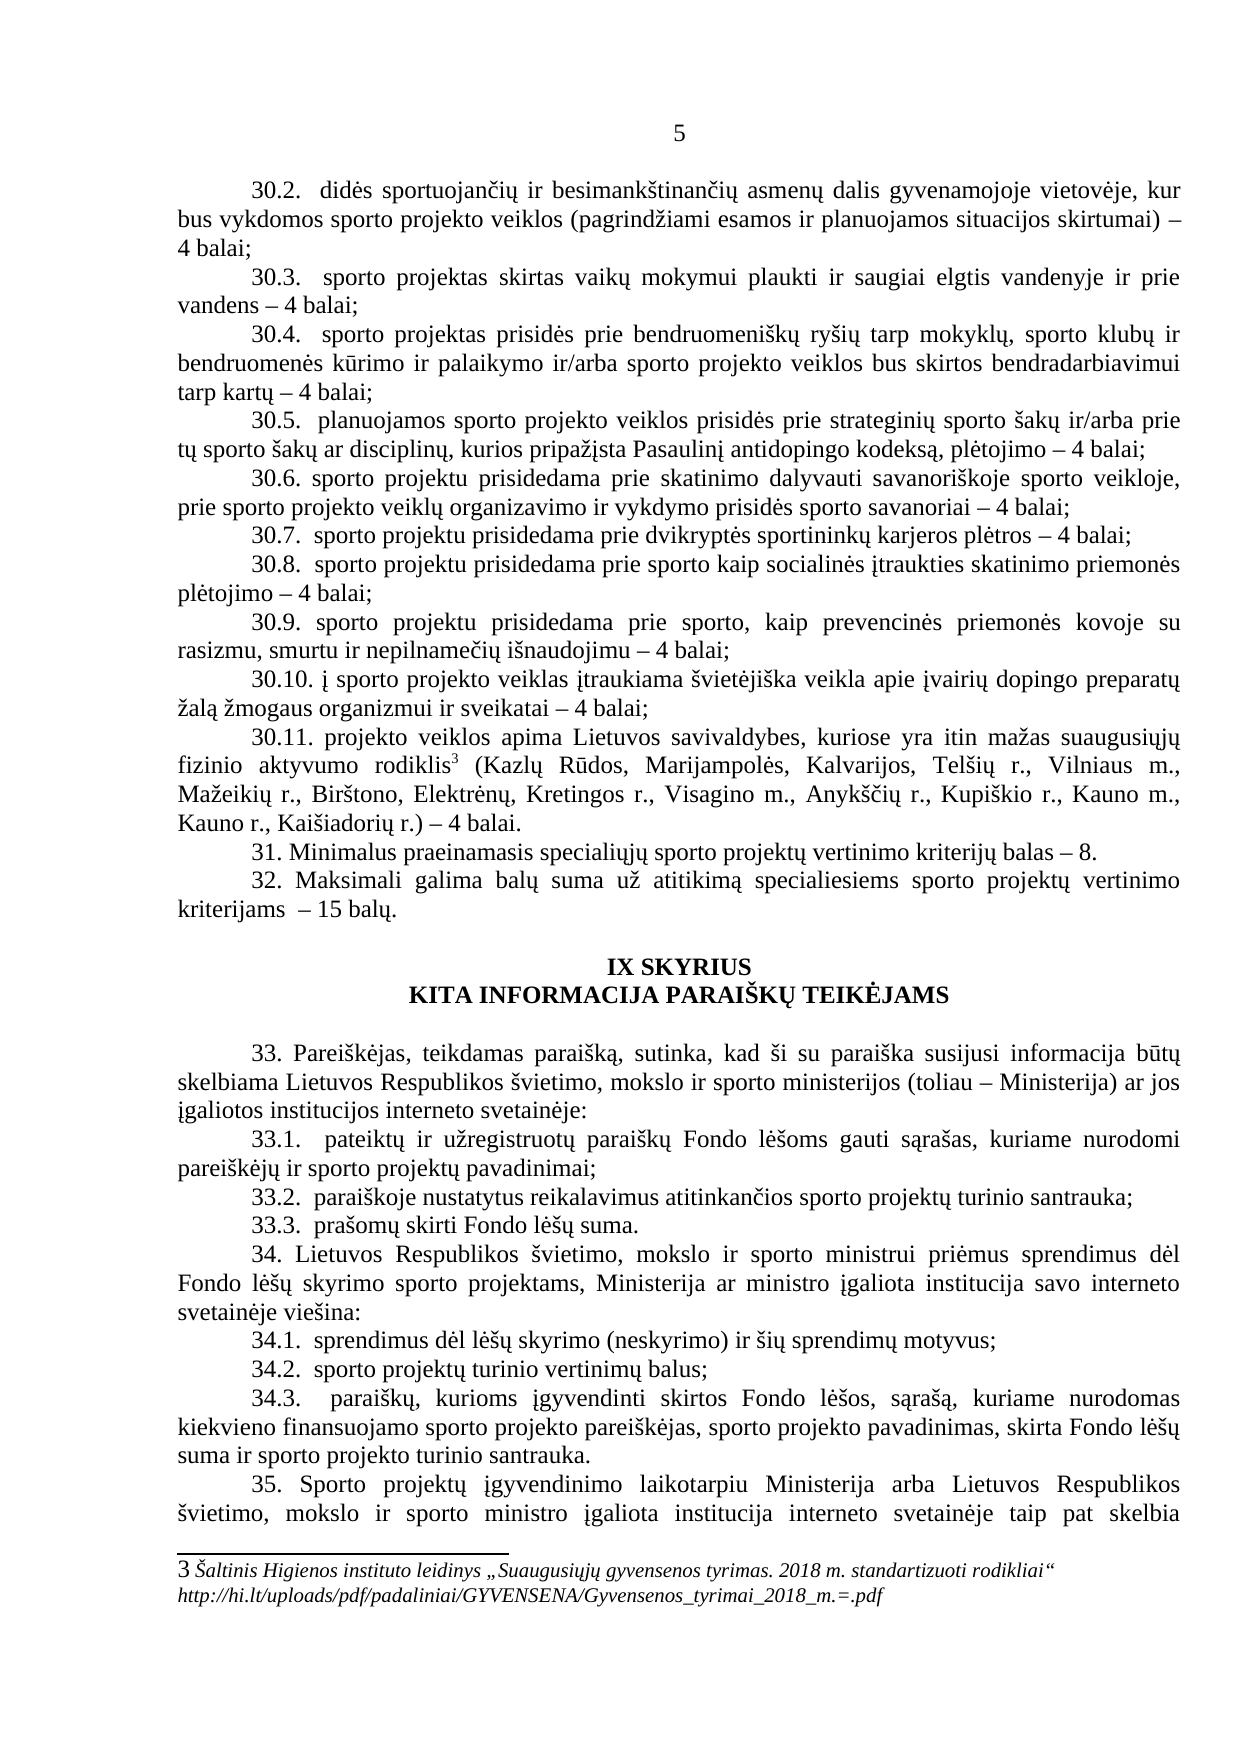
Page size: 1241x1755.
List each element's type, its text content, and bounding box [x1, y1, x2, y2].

text 33.1. pateiktų ir užregistruotų paraiškų Fondo lėšoms gauti sąrašas, kuriame nurodomi pareiškėjų ir sporto projektų pavadinimai; [177, 1124, 1181, 1182]
text 34.2. sporto projektų turinio vertinimų balus; [177, 1354, 1181, 1383]
text 30.6. sporto projektu prisidedama prie skatinimo dalyvauti savanoriškoje sporto veikloje, prie sporto projekto veiklų organizavimo ir vykdymo prisidės sporto savanoriai – 4 balai; [177, 463, 1181, 520]
text 30.4. sporto projektas prisidės prie bendruomeniškų ryšių tarp mokyklų, sporto klubų ir bendruomenės kūrimo ir palaikymo ir/arba sporto projekto veiklos bus skirtos bendradarbiavimui tarp kartų – 4 balai; [177, 319, 1181, 405]
text 35. Sporto projektų įgyvendinimo laikotarpiu Ministerija arba Lietuvos Respublikos švietimo, mokslo ir sporto ministro įgaliota institucija interneto svetainėje taip pat skelbia [177, 1469, 1181, 1527]
text 30.11. projekto veiklos apima Lietuvos savivaldybes, kuriose yra itin mažas suaugusiųjų fizinio aktyvumo rodiklis (Kazlų Rūdos, Marijampolės, Kalvarijos, Telšių r., Vilniaus m., Mažeikių r., Birštono, Elektrėnų, Kretingos r., Visagino m., Anykščių r., Kupiškio r., Kauno m., Kauno r., Kaišiadorių r.) – 4 balai. [177, 722, 1181, 837]
text Šaltinis Higienos instituto leidinys „Suaugusiųjų gyvensenos tyrimas. 2018 m. standartizuoti rodikliai“ http://hi.lt/uploads/pdf/padaliniai/GYVENSENA/Gyvensenos_tyrimai_2018_m.=.pdf [177, 1554, 1181, 1607]
text 31. Minimalus praeinamasis specialiųjų sporto projektų vertinimo kriterijų balas – 8. [177, 837, 1181, 865]
text 33. Pareiškėjas, teikdamas paraišką, sutinka, kad ši su paraiška susijusi informacija būtų skelbiama Lietuvos Respublikos švietimo, mokslo ir sporto ministerijos (toliau – Ministerija) ar jos įgaliotos institucijos interneto svetainėje: [177, 1038, 1181, 1124]
text 33.3. prašomų skirti Fondo lėšų suma. [177, 1210, 1181, 1239]
text 34.1. sprendimus dėl lėšų skyrimo (neskyrimo) ir šių sprendimų motyvus; [177, 1325, 1181, 1354]
text 30.10. į sporto projekto veiklas įtraukiama švietėjiška veikla apie įvairių dopingo preparatų žalą žmogaus organizmui ir sveikatai – 4 balai; [177, 664, 1181, 722]
text 34. Lietuvos Respublikos švietimo, mokslo ir sporto ministrui priėmus sprendimus dėl Fondo lėšų skyrimo sporto projektams, Ministerija ar ministro įgaliota institucija savo interneto svetainėje viešina: [177, 1239, 1181, 1325]
text IX SKYRIUS [177, 952, 1181, 980]
text 30.3. sporto projektas skirtas vaikų mokymui plaukti ir saugiai elgtis vandenyje ir prie vandens – 4 balai; [177, 262, 1181, 319]
text 34.3. paraiškų, kurioms įgyvendinti skirtos Fondo lėšos, sąrašą, kuriame nurodomas kiekvieno finansuojamo sporto projekto pareiškėjas, sporto projekto pavadinimas, skirta Fondo lėšų suma ir sporto projekto turinio santrauka. [177, 1383, 1181, 1469]
text 33.2. paraiškoje nustatytus reikalavimus atitinkančios sporto projektų turinio santrauka; [177, 1182, 1181, 1210]
text 30.7. sporto projektu prisidedama prie dvikryptės sportininkų karjeros plėtros – 4 balai; [177, 520, 1181, 549]
text 30.2. didės sportuojančių ir besimankštinančių asmenų dalis gyvenamojoje vietovėje, kur bus vykdomos sporto projekto veiklos (pagrindžiami esamos ir planuojamos situacijos skirtumai) – 4 balai; [177, 175, 1181, 262]
text 30.9. sporto projektu prisidedama prie sporto, kaip prevencinės priemonės kovoje su rasizmu, smurtu ir nepilnamečių išnaudojimu – 4 balai; [177, 607, 1181, 664]
text 32. Maksimali galima balų suma už atitikimą specialiesiems sporto projektų vertinimo kriterijams – 15 balų. [177, 865, 1181, 923]
text 30.8. sporto projektu prisidedama prie sporto kaip socialinės įtraukties skatinimo priemonės plėtojimo – 4 balai; [177, 549, 1181, 607]
text KITA INFORMACIJA PARAIŠKŲ TEIKĖJAMS [177, 980, 1181, 1009]
text 30.5. planuojamos sporto projekto veiklos prisidės prie strateginių sporto šakų ir/arba prie tų sporto šakų ar disciplinų, kurios pripažįsta Pasaulinį antidopingo kodeksą, plėtojimo – 4 balai; [177, 405, 1181, 463]
